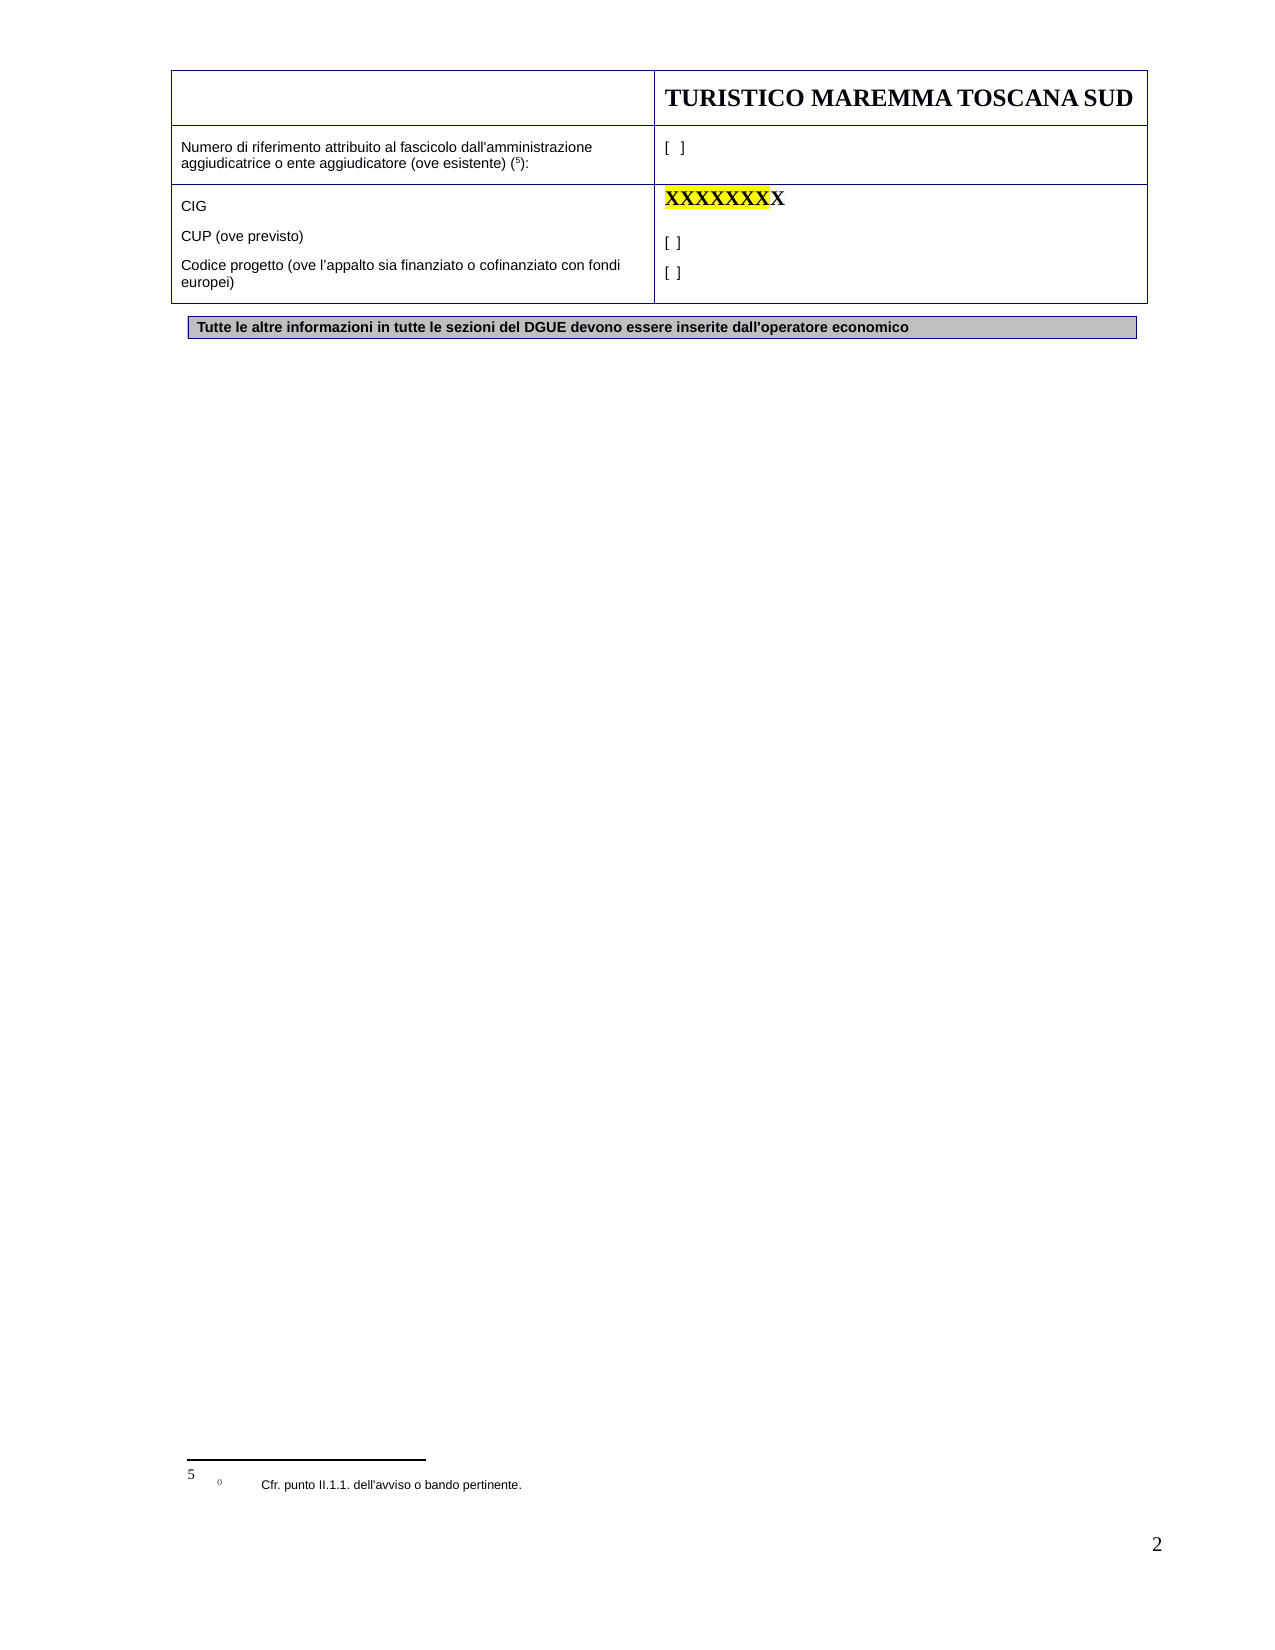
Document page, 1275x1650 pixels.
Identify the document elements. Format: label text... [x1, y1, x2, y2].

table_cell CIG CUP (ove previsto) Codice progetto (ove l’appalto sia finanziato o cofinanziato con fondi europei) [172, 185, 654, 302]
table_cell Numero di riferimento attribuito al fascicolo dall'amministrazione aggiudicatrice o ente aggiudicatore (ove esistente) (): [172, 126, 654, 184]
table_cell [172, 71, 654, 125]
text Tutte le altre informazioni in tutte le sezioni del DGUE devono essere inserite dall'operatore economico [189, 317, 1136, 338]
table_cell [ ] [655, 126, 1147, 184]
table_cell TURISTICO MAREMMA TOSCANA SUD [655, 71, 1147, 125]
table_cell XXXXXXXX [ ] [ ] [655, 185, 1147, 302]
